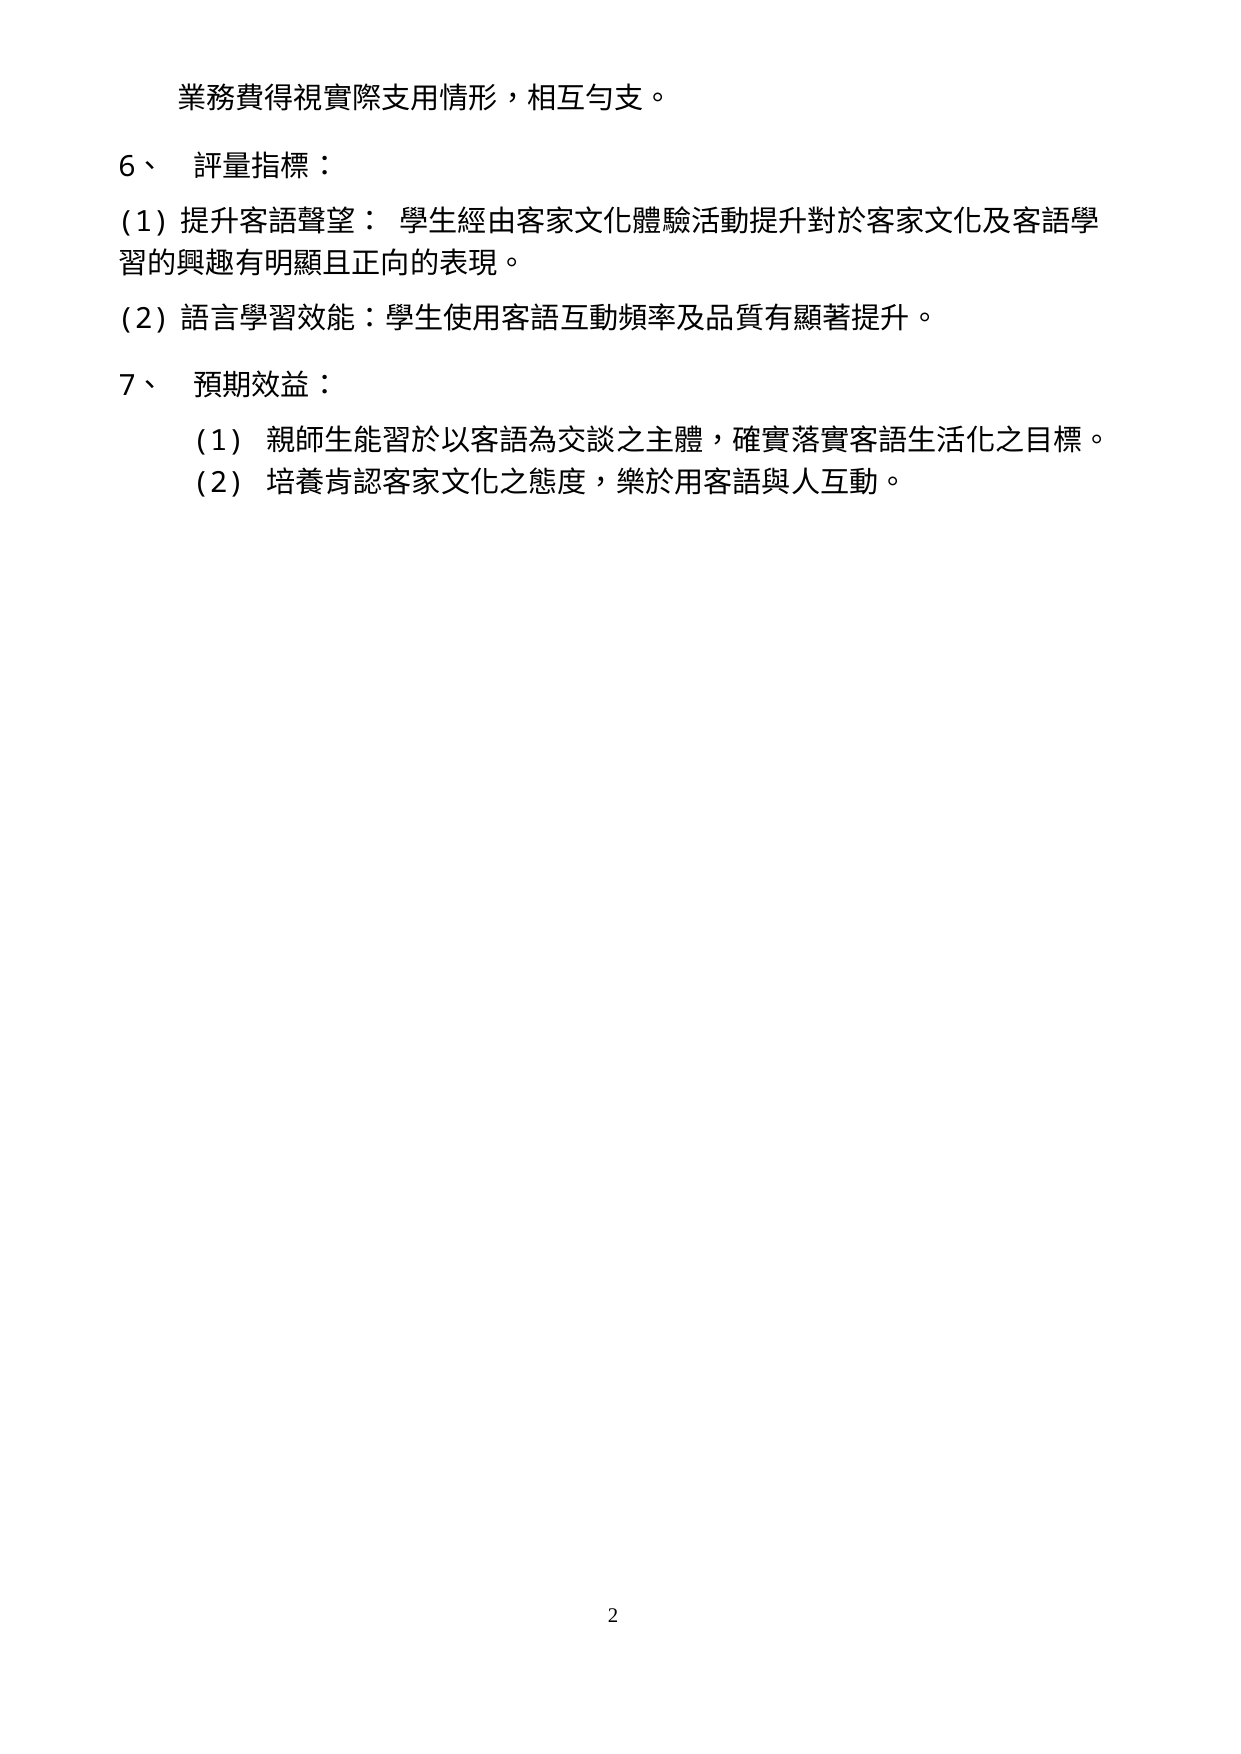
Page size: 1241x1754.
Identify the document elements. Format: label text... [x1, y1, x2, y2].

list 評量指標： [118, 142, 1107, 185]
list 提升客語聲望： 學生經由客家文化體驗活動提升對於客家文化及客語學習的興趣有明顯且正向的表現。 [117, 197, 1107, 282]
text 業務費得視實際支用情形，相互勻支。 [118, 75, 1107, 117]
list 親師生能習於以客語為交談之主體，確實落實客語生活化之目標。 [192, 417, 1107, 459]
list 預期效益： [118, 362, 1107, 404]
list 培養肯認客家文化之態度，樂於用客語與人互動。 [192, 459, 1107, 501]
list 語言學習效能：學生使用客語互動頻率及品質有顯著提升。 [117, 294, 1107, 337]
